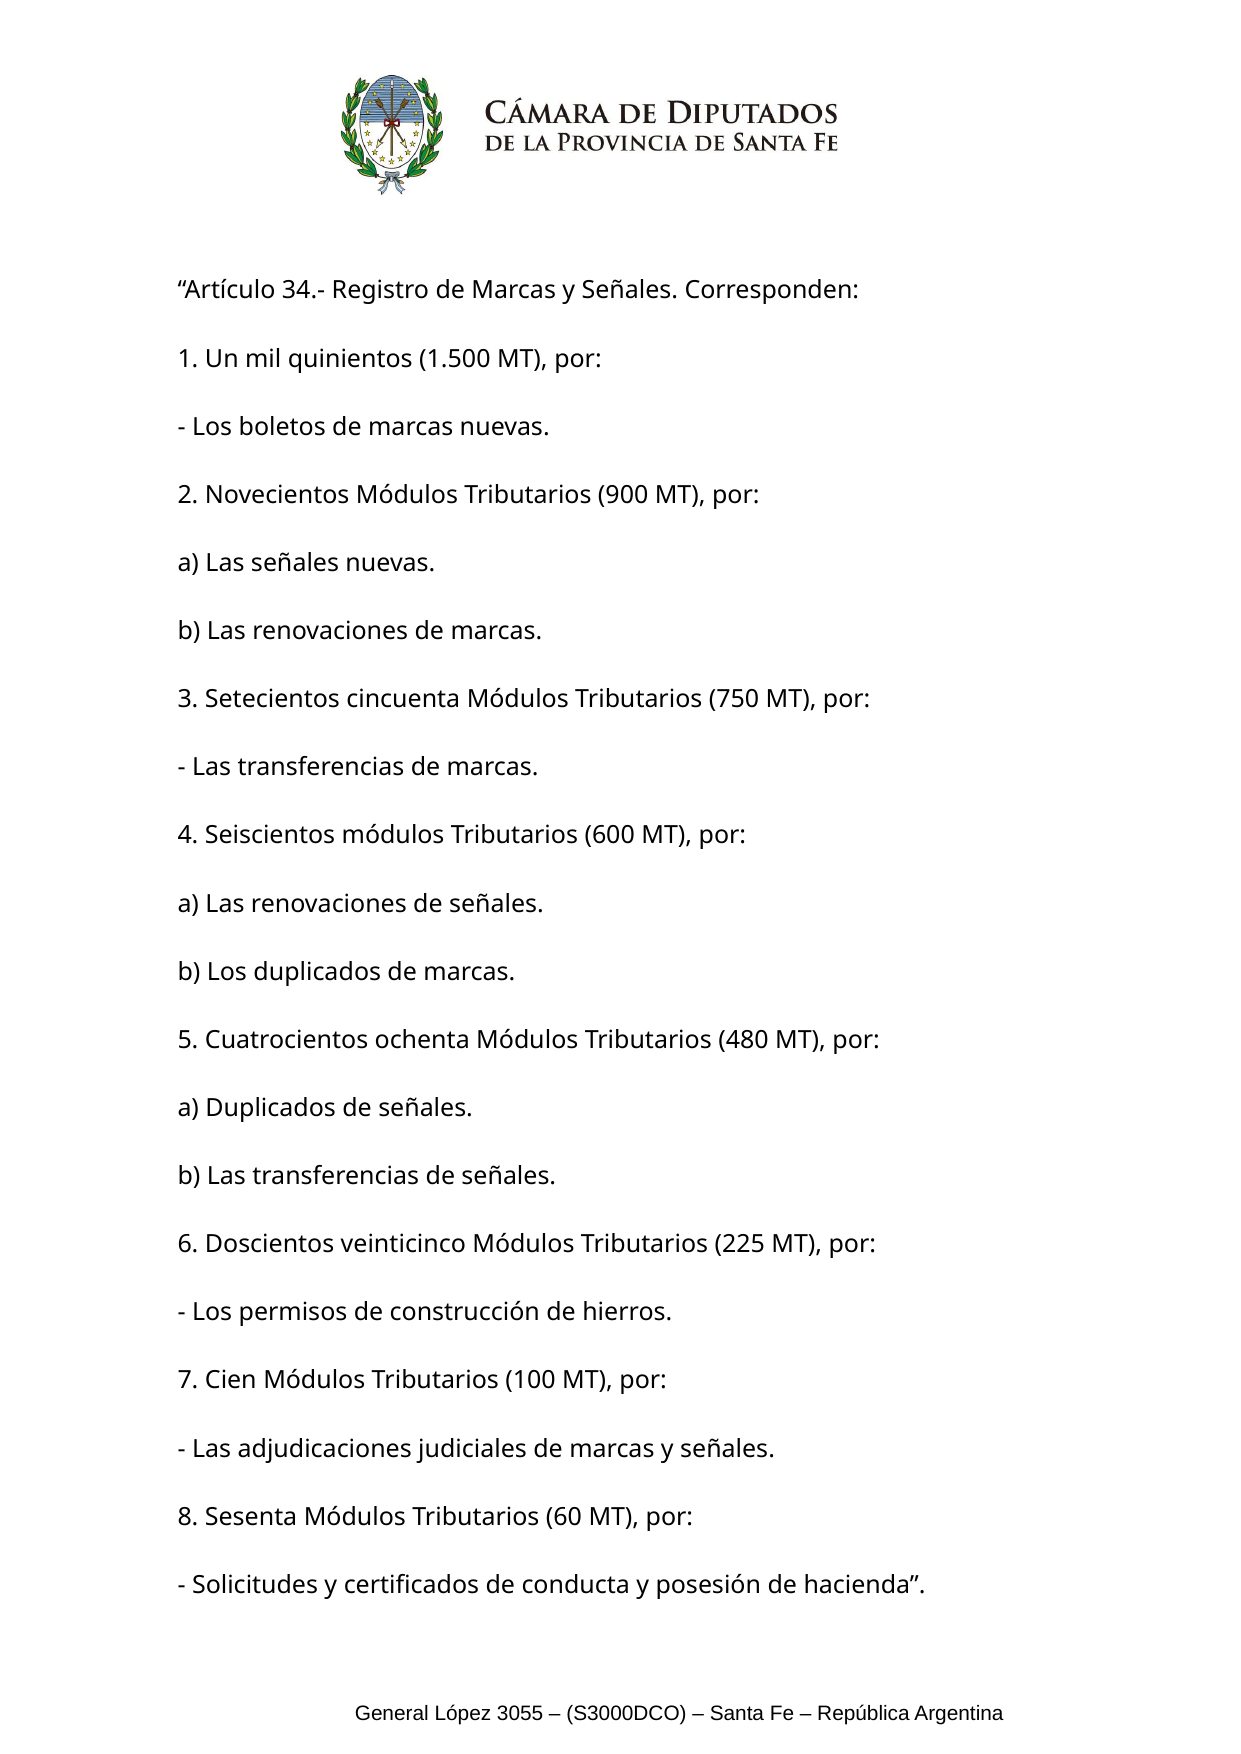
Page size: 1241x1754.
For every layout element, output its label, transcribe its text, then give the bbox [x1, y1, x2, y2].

text 8. Sesenta Módulos Tributarios (60 MT), por: [177, 1498, 1181, 1532]
text b) Las renovaciones de marcas. [177, 613, 1181, 647]
text 2. Novecientos Módulos Tributarios (900 MT), por: [177, 476, 1181, 511]
text b) Los duplicados de marcas. [177, 953, 1181, 987]
text - Las adjudicaciones judiciales de marcas y señales. [177, 1430, 1181, 1464]
text a) Las renovaciones de señales. [177, 885, 1181, 919]
text 7. Cien Módulos Tributarios (100 MT), por: [177, 1362, 1181, 1396]
text 1. Un mil quinientos (1.500 MT), por: [177, 340, 1181, 374]
text - Las transferencias de marcas. [177, 749, 1181, 783]
text 6. Doscientos veinticinco Módulos Tributarios (225 MT), por: [177, 1226, 1181, 1260]
text a) Duplicados de señales. [177, 1089, 1181, 1124]
text - Los boletos de marcas nuevas. [177, 408, 1181, 442]
text b) Las transferencias de señales. [177, 1158, 1181, 1192]
text - Solicitudes y certificados de conducta y posesión de hacienda”. [177, 1566, 1181, 1601]
text - Los permisos de construcción de hierros. [177, 1294, 1181, 1328]
text a) Las señales nuevas. [177, 544, 1181, 579]
picture [340, 75, 838, 199]
text 5. Cuatrocientos ochenta Módulos Tributarios (480 MT), por: [177, 1021, 1181, 1056]
text 3. Setecientos cincuenta Módulos Tributarios (750 MT), por: [177, 681, 1181, 715]
text 4. Seiscientos módulos Tributarios (600 MT), por: [177, 817, 1181, 851]
text “Artículo 34.- Registro de Marcas y Señales. Corresponden: [177, 272, 1181, 306]
